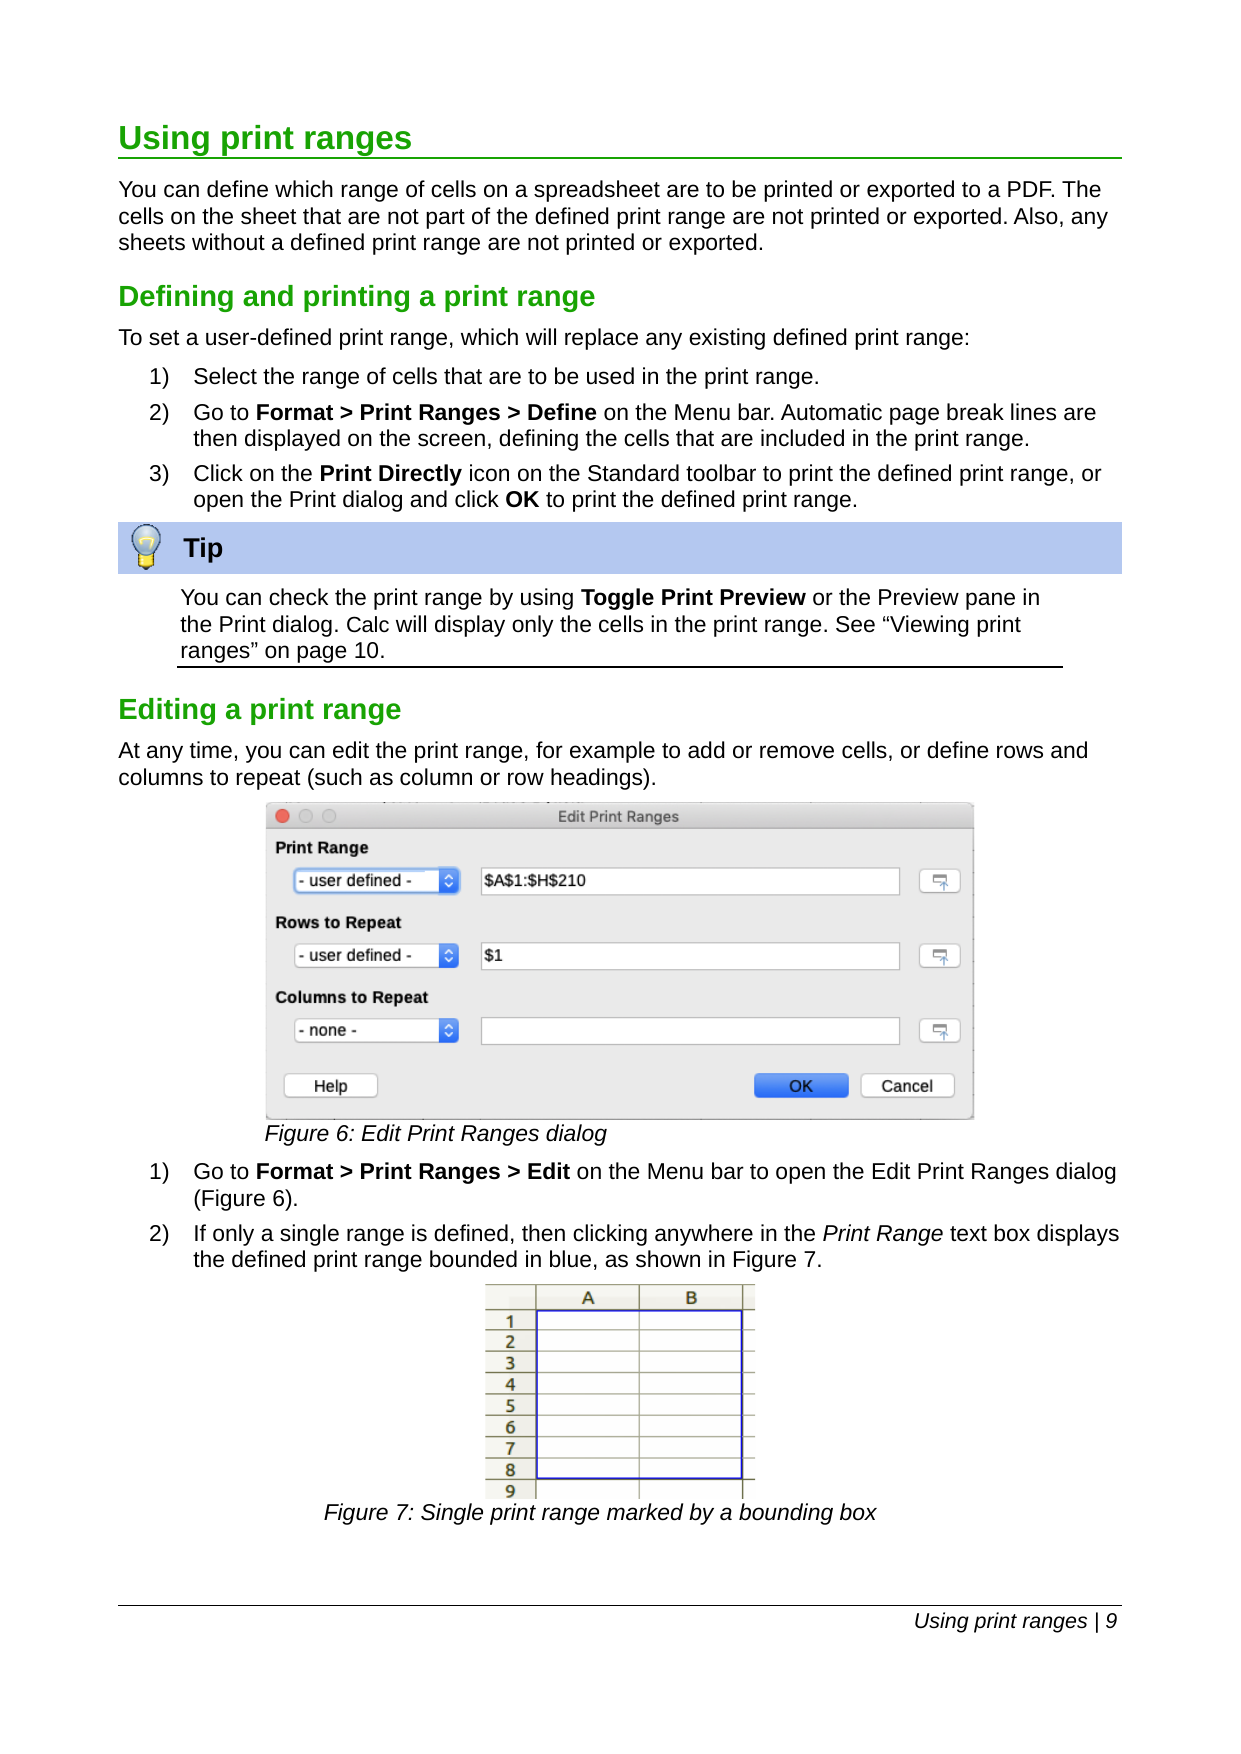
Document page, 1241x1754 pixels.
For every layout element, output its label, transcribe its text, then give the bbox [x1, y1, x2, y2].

text Figure 6: Edit Print Ranges dialog [264, 803, 976, 1146]
text Figure 7: Single print range marked by a bounding box [323, 1284, 917, 1525]
list Go to Format > Print Ranges > Define on the Menu bar. Automatic page break lines are then displayed on the screen, defining the cells that are included in the print range. [169, 398, 1122, 451]
picture [119, 522, 170, 573]
subtitle Tip [118, 522, 1122, 574]
subtitle Editing a print range [118, 692, 1122, 726]
picture [485, 1284, 755, 1499]
list To set a user-defined print range, which will replace any existing defined print range: [118, 324, 1122, 351]
list Click on the Print Directly icon on the Standard toolbar to print the defined print range, or open the Print dialog and click OK to print the defined print range. [169, 460, 1122, 513]
subtitle Using print ranges [118, 118, 1122, 157]
list Go to Format > Print Ranges > Edit on the Menu bar to open the Edit Print Ranges dialog (Figure 6). [169, 1158, 1122, 1211]
picture [265, 802, 975, 1120]
subtitle Defining and printing a print range [118, 279, 1122, 313]
text You can define which range of cells on a spreadsheet are to be printed or exported to a PDF. The cells on the sheet that are not part of the defined print range are not printed or exported. Also, any sheets without a defined print range are not printed or exported. [118, 176, 1122, 255]
list If only a single range is defined, then clicking anywhere in the Print Range text box displays the defined print range bounded in blue, as shown in Figure 7. [169, 1220, 1122, 1272]
list Select the range of cells that are to be used in the print range. [169, 363, 1122, 389]
text At any time, you can edit the print range, for example to add or remove cells, or define rows and columns to repeat (such as column or row headings). [118, 737, 1122, 790]
text You can check the print range by using Toggle Print Preview or the Preview pane in the Print dialog. Calc will display only the cells in the print range. See “Viewing print ranges” on page 10. [177, 581, 1063, 666]
